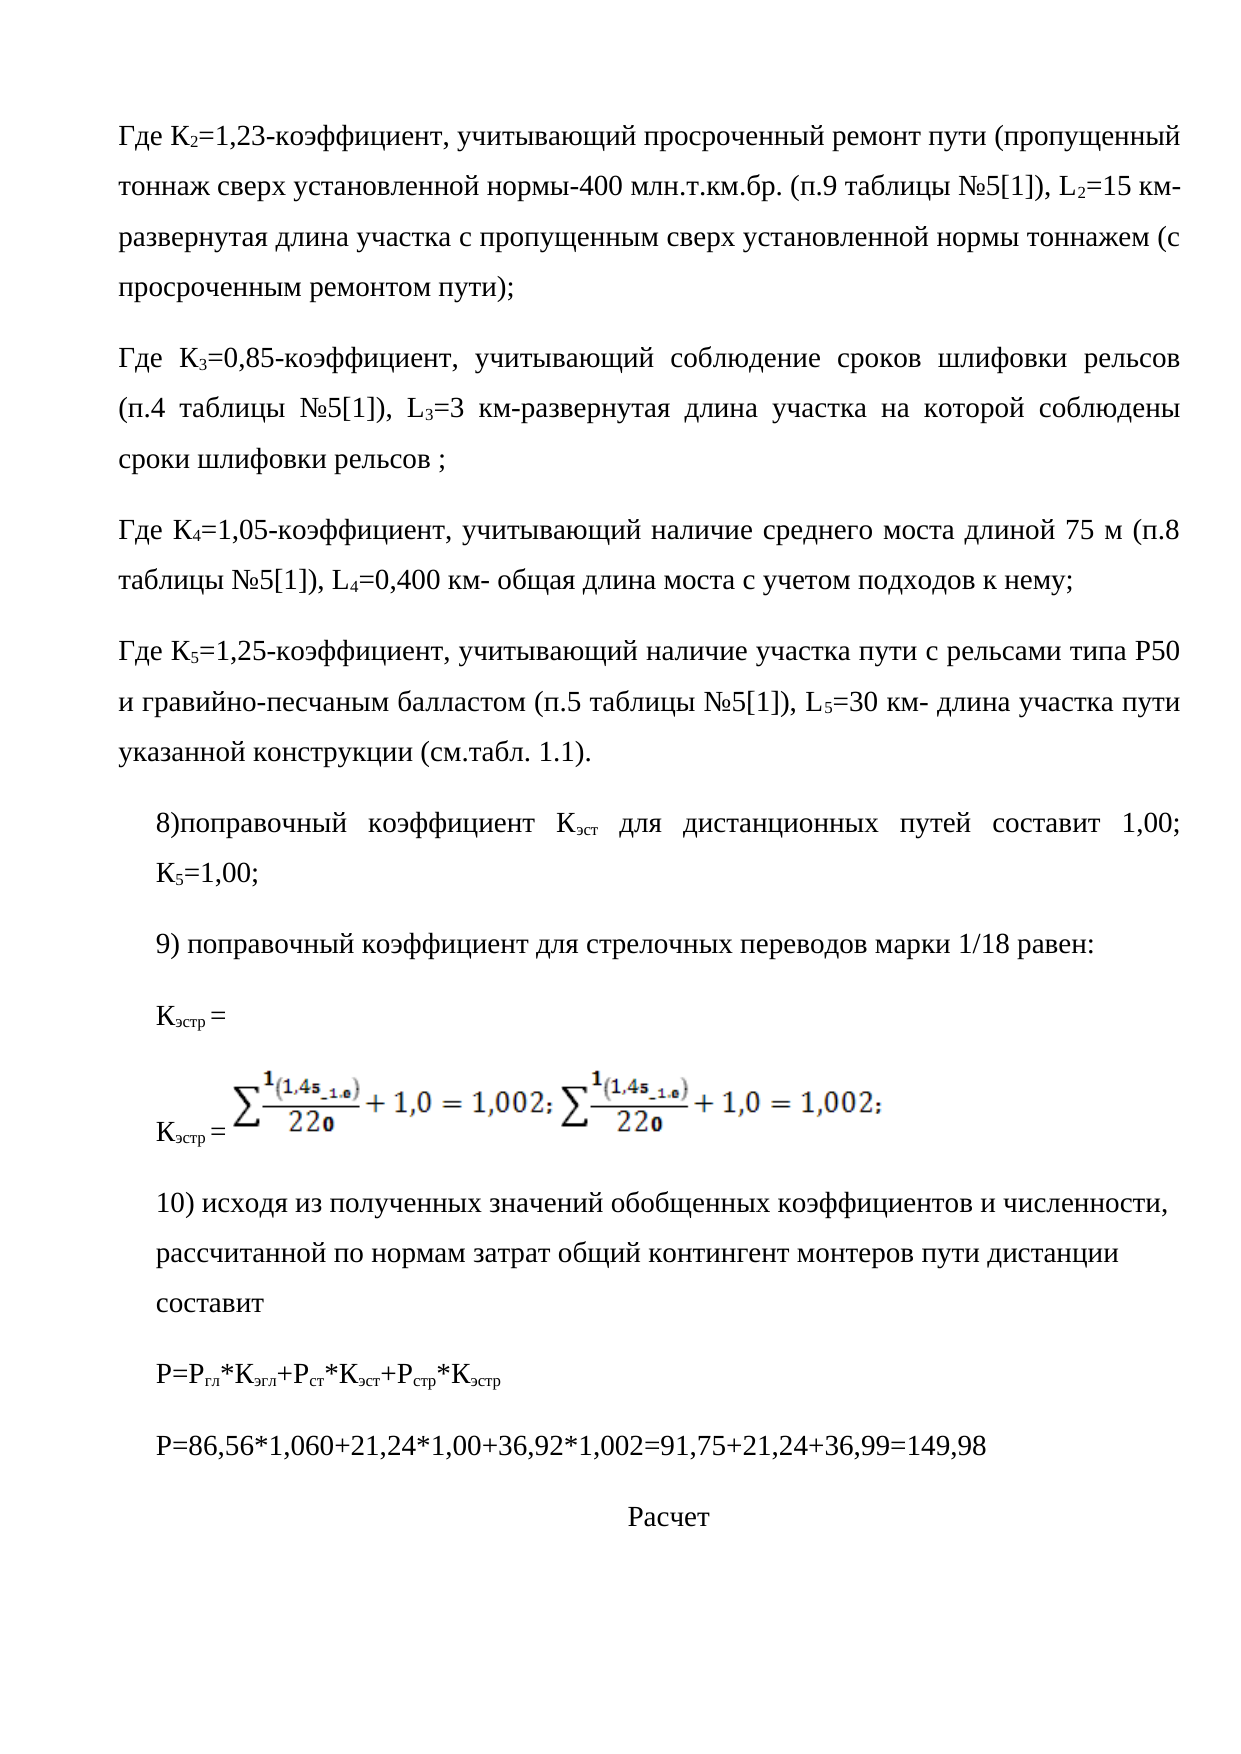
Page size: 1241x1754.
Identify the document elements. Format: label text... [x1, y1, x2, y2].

text Р=86,56*1,060+21,24*1,00+36,92*1,002=91,75+21,24+36,99=149,98 [156, 1428, 1181, 1461]
text 9) поправочный коэффициент для стрелочных переводов марки 1/18 равен: [156, 927, 1181, 960]
text Где К5=1,25-коэффициент, учитывающий наличие участка пути с рельсами типа Р50 и гравийно-песчаным балластом (п.5 таблицы №5[1]), L5=30 км- длина участка пути указанной конструкции (см.табл. 1.1). [118, 633, 1181, 768]
text 10) исходя из полученных значений обобщенных коэффициентов и численности, рассчитанной по нормам затрат общий контингент монтеров пути дистанции составит [156, 1185, 1181, 1319]
picture [233, 1068, 891, 1141]
text Р=Ргл*Кэгл+Рст*Кэст+Рстр*Кэстр [156, 1357, 1181, 1390]
text Кэстр = [156, 998, 1181, 1031]
text Где К2=1,23-коэффициент, учитывающий просроченный ремонт пути (пропущенный тоннаж сверх установленной нормы-400 млн.т.км.бр. (п.9 таблицы №5[1]), L2=15 км-развернутая длина участка с пропущенным сверх установленной нормы тоннажем (с просроченным ремонтом пути); [118, 118, 1181, 303]
text Где К4=1,05-коэффициент, учитывающий наличие среднего моста длиной 75 м (п.8 таблицы №5[1]), L4=0,400 км- общая длина моста с учетом подходов к нему; [118, 512, 1181, 596]
text Где К3=0,85-коэффициент, учитывающий соблюдение сроков шлифовки рельсов (п.4 таблицы №5[1]), L3=3 км-развернутая длина участка на которой соблюдены сроки шлифовки рельсов ; [118, 340, 1181, 474]
text Расчет [156, 1499, 1181, 1532]
text 8)поправочный коэффициент Кэст для дистанционных путей составит 1,00; К5=1,00; [156, 805, 1181, 889]
text Кэстр = [156, 1069, 1181, 1147]
